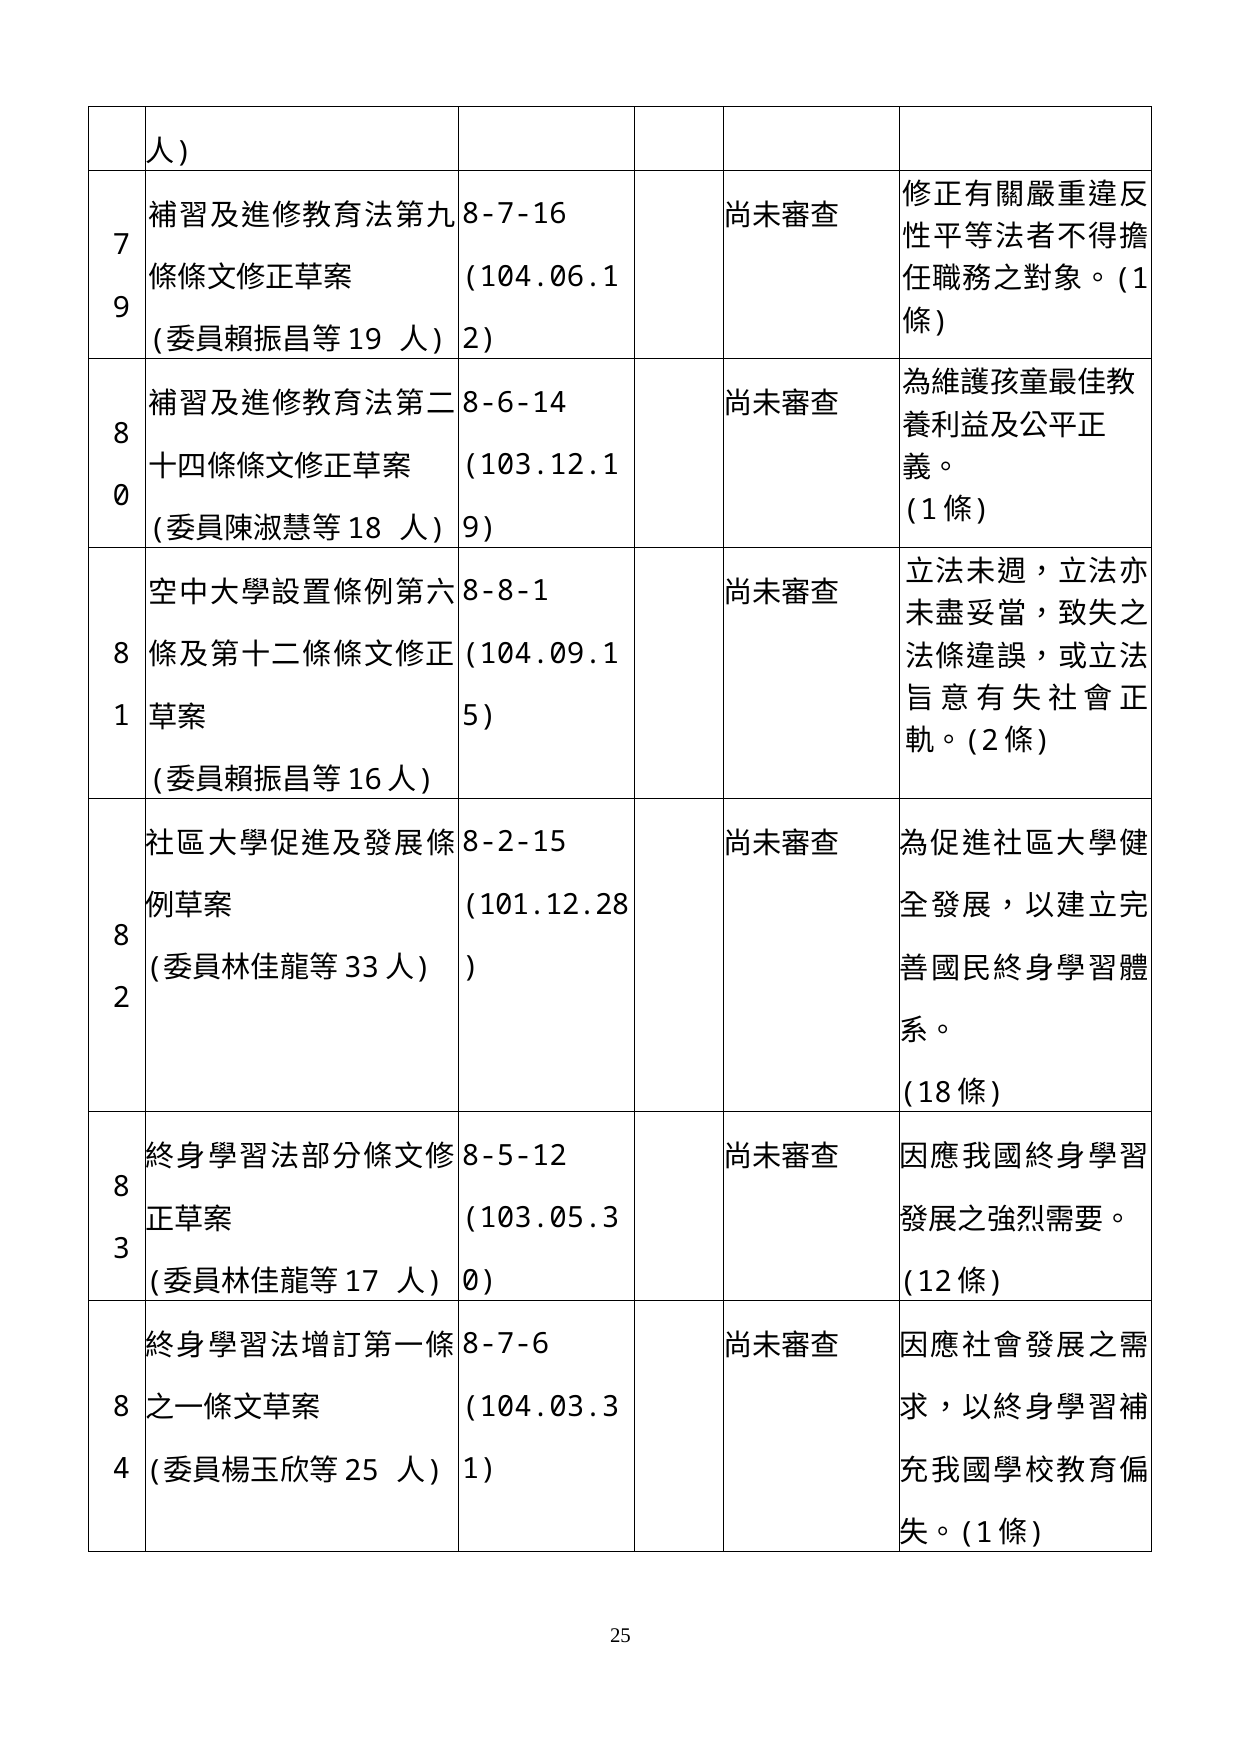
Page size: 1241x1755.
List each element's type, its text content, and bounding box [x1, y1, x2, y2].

table_cell 8-7-16 (104.06.12) [459, 171, 634, 358]
table_cell 修正有關嚴重違反性平等法者不得擔任職務之對象。(1條) [900, 171, 1151, 358]
table_cell 立法未週，立法亦未盡妥當，致失之法條違誤，或立法旨意有失社會正軌。(2條) [900, 548, 1151, 798]
table_cell [89, 359, 145, 547]
table_cell 終身學習法增訂第一條之一條文草案 (委員楊玉欣等25 人) [146, 1301, 458, 1551]
table_cell [89, 799, 145, 1111]
table_cell 尚未審查 [724, 359, 899, 547]
table_cell 人) [146, 107, 458, 169]
table_cell 尚未審查 [724, 1301, 899, 1551]
table_cell [635, 107, 723, 169]
table_cell 補習及進修教育法第二十四條條文修正草案 (委員陳淑慧等18 人) [146, 359, 458, 547]
table_cell 8-2-15 (101.12.28) [459, 799, 634, 1111]
table_cell 8-8-1 (104.09.15) [459, 548, 634, 798]
table_cell [89, 1301, 145, 1551]
table_cell 尚未審查 [724, 799, 899, 1111]
table_cell 空中大學設置條例第六條及第十二條條文修正草案 (委員賴振昌等16人) [146, 548, 458, 798]
table_cell 為維護孩童最佳教養利益及公平正義。 (1條) [900, 359, 1151, 547]
table_cell [89, 107, 145, 169]
table_cell [635, 799, 723, 1111]
table_cell 尚未審查 [724, 1112, 899, 1300]
table_cell 終身學習法部分條文修正草案 (委員林佳龍等17 人) [146, 1112, 458, 1300]
table_cell 尚未審查 [724, 548, 899, 798]
table_cell 因應社會發展之需求，以終身學習補充我國學校教育偏失。(1條) [900, 1301, 1151, 1551]
table_cell [635, 359, 723, 547]
table_cell [89, 1112, 145, 1300]
table_cell [89, 548, 145, 798]
table_cell [900, 107, 1151, 169]
table_cell 因應我國終身學習發展之強烈需要。 (12條) [900, 1112, 1151, 1300]
table_cell 8-5-12 (103.05.30) [459, 1112, 634, 1300]
table_cell 8-7-6 (104.03.31) [459, 1301, 634, 1551]
table_cell [459, 107, 634, 169]
table_cell [635, 1112, 723, 1300]
table_cell [89, 171, 145, 358]
table_cell [635, 171, 723, 358]
table_cell 為促進社區大學健全發展，以建立完善國民終身學習體系。 (18條) [900, 799, 1151, 1111]
table_cell 尚未審查 [724, 171, 899, 358]
table_cell 8-6-14 (103.12.19) [459, 359, 634, 547]
table_cell [635, 1301, 723, 1551]
table_cell 補習及進修教育法第九條條文修正草案 (委員賴振昌等19 人) [146, 171, 458, 358]
table_cell [724, 107, 899, 169]
table_cell 社區大學促進及發展條例草案 (委員林佳龍等33人) [146, 799, 458, 1111]
table_cell [635, 548, 723, 798]
